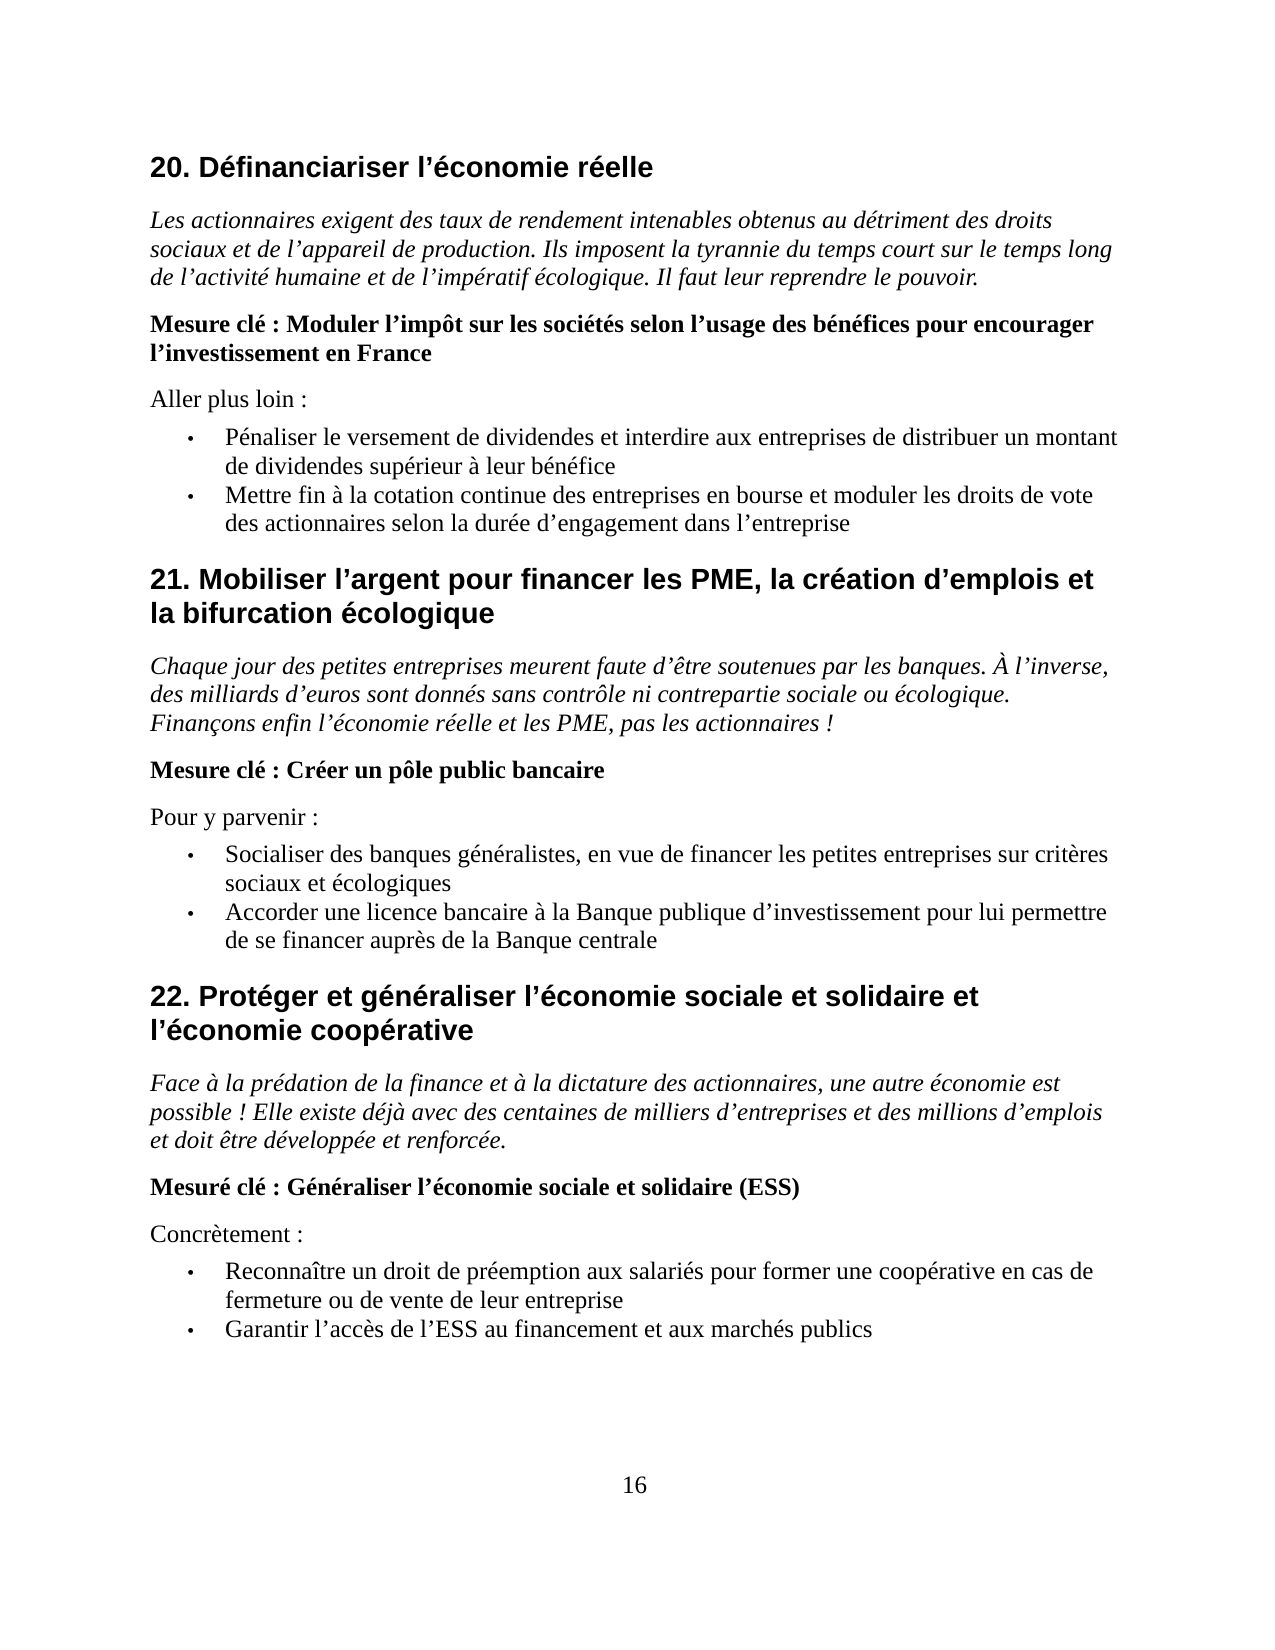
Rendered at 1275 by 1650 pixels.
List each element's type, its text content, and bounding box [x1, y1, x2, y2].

list Mettre fin à la cotation continue des entreprises en bourse et moduler les droits de vote des actionnaires selon la durée d’engagement dans l’entreprise [187, 480, 1125, 537]
text Mesure clé : Moduler l’impôt sur les sociétés selon l’usage des bénéfices pour encourager l’investissement en France [150, 309, 1125, 367]
text Concrètement : [150, 1219, 1125, 1247]
list Garantir l’accès de l’ESS au financement et aux marchés publics [187, 1314, 1125, 1343]
text Chaque jour des petites entreprises meurent faute d’être soutenues par les banques. À l’inverse, des milliards d’euros sont donnés sans contrôle ni contrepartie sociale ou écologique. Finançons enfin l’économie réelle et les PME, pas les actionnaires ! [150, 651, 1125, 737]
text Aller plus loin : [150, 384, 1125, 413]
list Socialiser des banques généralistes, en vue de financer les petites entreprises sur critères sociaux et écologiques [187, 839, 1125, 897]
text Mesuré clé : Généraliser l’économie sociale et solidaire (ESS) [150, 1172, 1125, 1201]
list Accorder une licence bancaire à la Banque publique d’investissement pour lui permettre de se financer auprès de la Banque centrale [187, 897, 1125, 954]
subtitle 21. Mobiliser l’argent pour financer les PME, la création d’emplois et la bifurcation écologique [150, 562, 1125, 629]
text Les actionnaires exigent des taux de rendement intenables obtenus au détriment des droits sociaux et de l’appareil de production. Ils imposent la tyrannie du temps court sur le temps long de l’activité humaine et de l’impératif écologique. Il faut leur reprendre le pouvoir. [150, 205, 1125, 291]
text Mesure clé : Créer un pôle public bancaire [150, 755, 1125, 784]
list Pénaliser le versement de dividendes et interdire aux entreprises de distribuer un montant de dividendes supérieur à leur bénéfice [187, 422, 1125, 480]
subtitle 20. Définanciariser l’économie réelle [150, 150, 1125, 183]
subtitle 22. Protéger et généraliser l’économie sociale et solidaire et l’économie coopérative [150, 979, 1125, 1046]
text Pour y parvenir : [150, 802, 1125, 830]
list Reconnaître un droit de préemption aux salariés pour former une coopérative en cas de fermeture ou de vente de leur entreprise [187, 1256, 1125, 1314]
text Face à la prédation de la finance et à la dictature des actionnaires, une autre économie est possible ! Elle existe déjà avec des centaines de milliers d’entreprises et des millions d’emplois et doit être développée et renforcée. [150, 1068, 1125, 1154]
